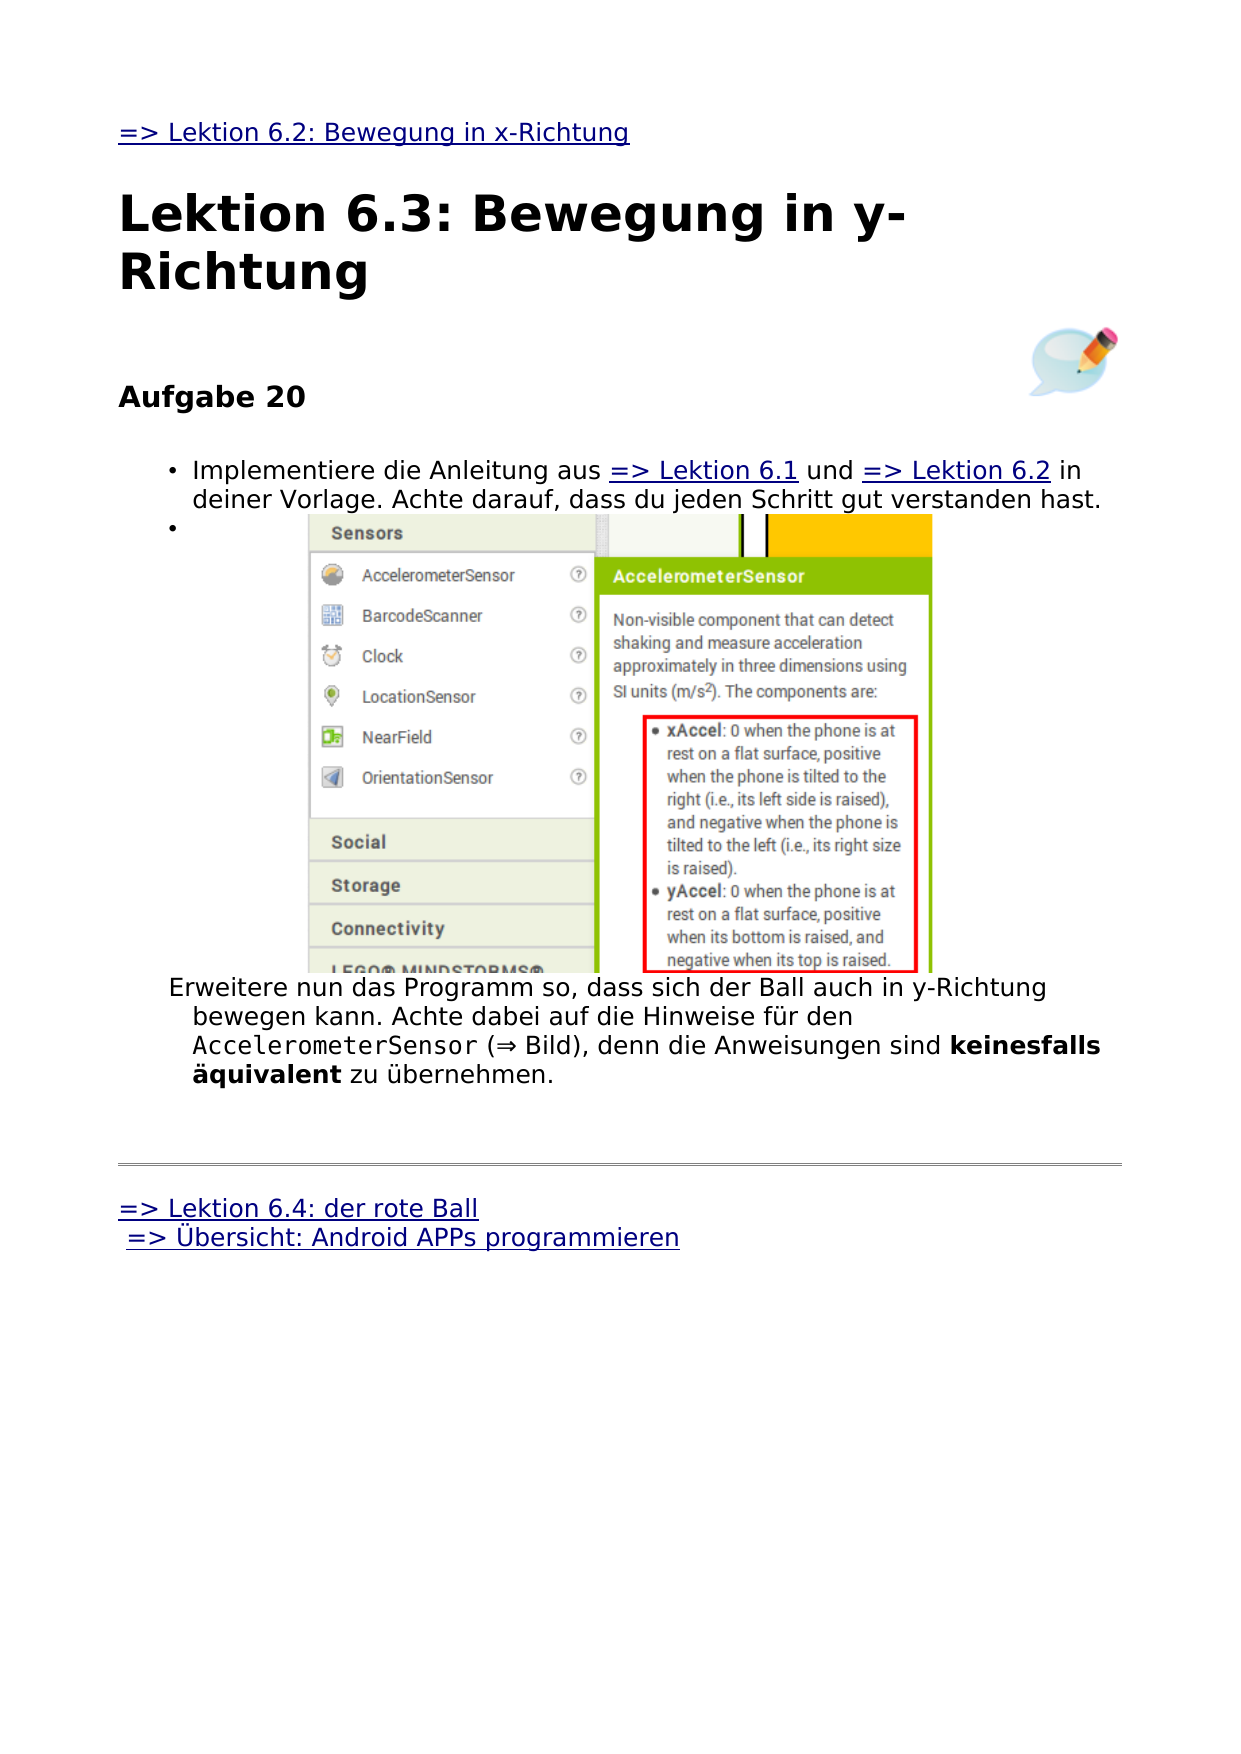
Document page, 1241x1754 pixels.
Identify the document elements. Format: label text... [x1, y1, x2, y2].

list Implementiere die Anleitung aus => Lektion 6.1 und => Lektion 6.2 in deiner Vorlage. Achte darauf, dass du jeden Schritt gut verstanden hast. [177, 456, 1122, 515]
picture [1022, 313, 1123, 414]
text => Lektion 6.2: Bewegung in x-Richtung [118, 118, 1122, 147]
picture [307, 514, 933, 973]
subtitle Aufgabe 20 [118, 380, 1022, 414]
text => Lektion 6.4: der rote Ball => Übersicht: Android APPs programmieren [118, 1194, 1122, 1253]
list Erweitere nun das Programm so, dass sich der Ball auch in y-Richtung bewegen kann. Achte dabei auf die Hinweise für den AccelerometerSensor (⇒ Bild), denn die Anweisungen sind keinesfalls äquivalent zu übernehmen. [177, 515, 1122, 1118]
subtitle Lektion 6.3: Bewegung in y-Richtung [118, 185, 1122, 301]
